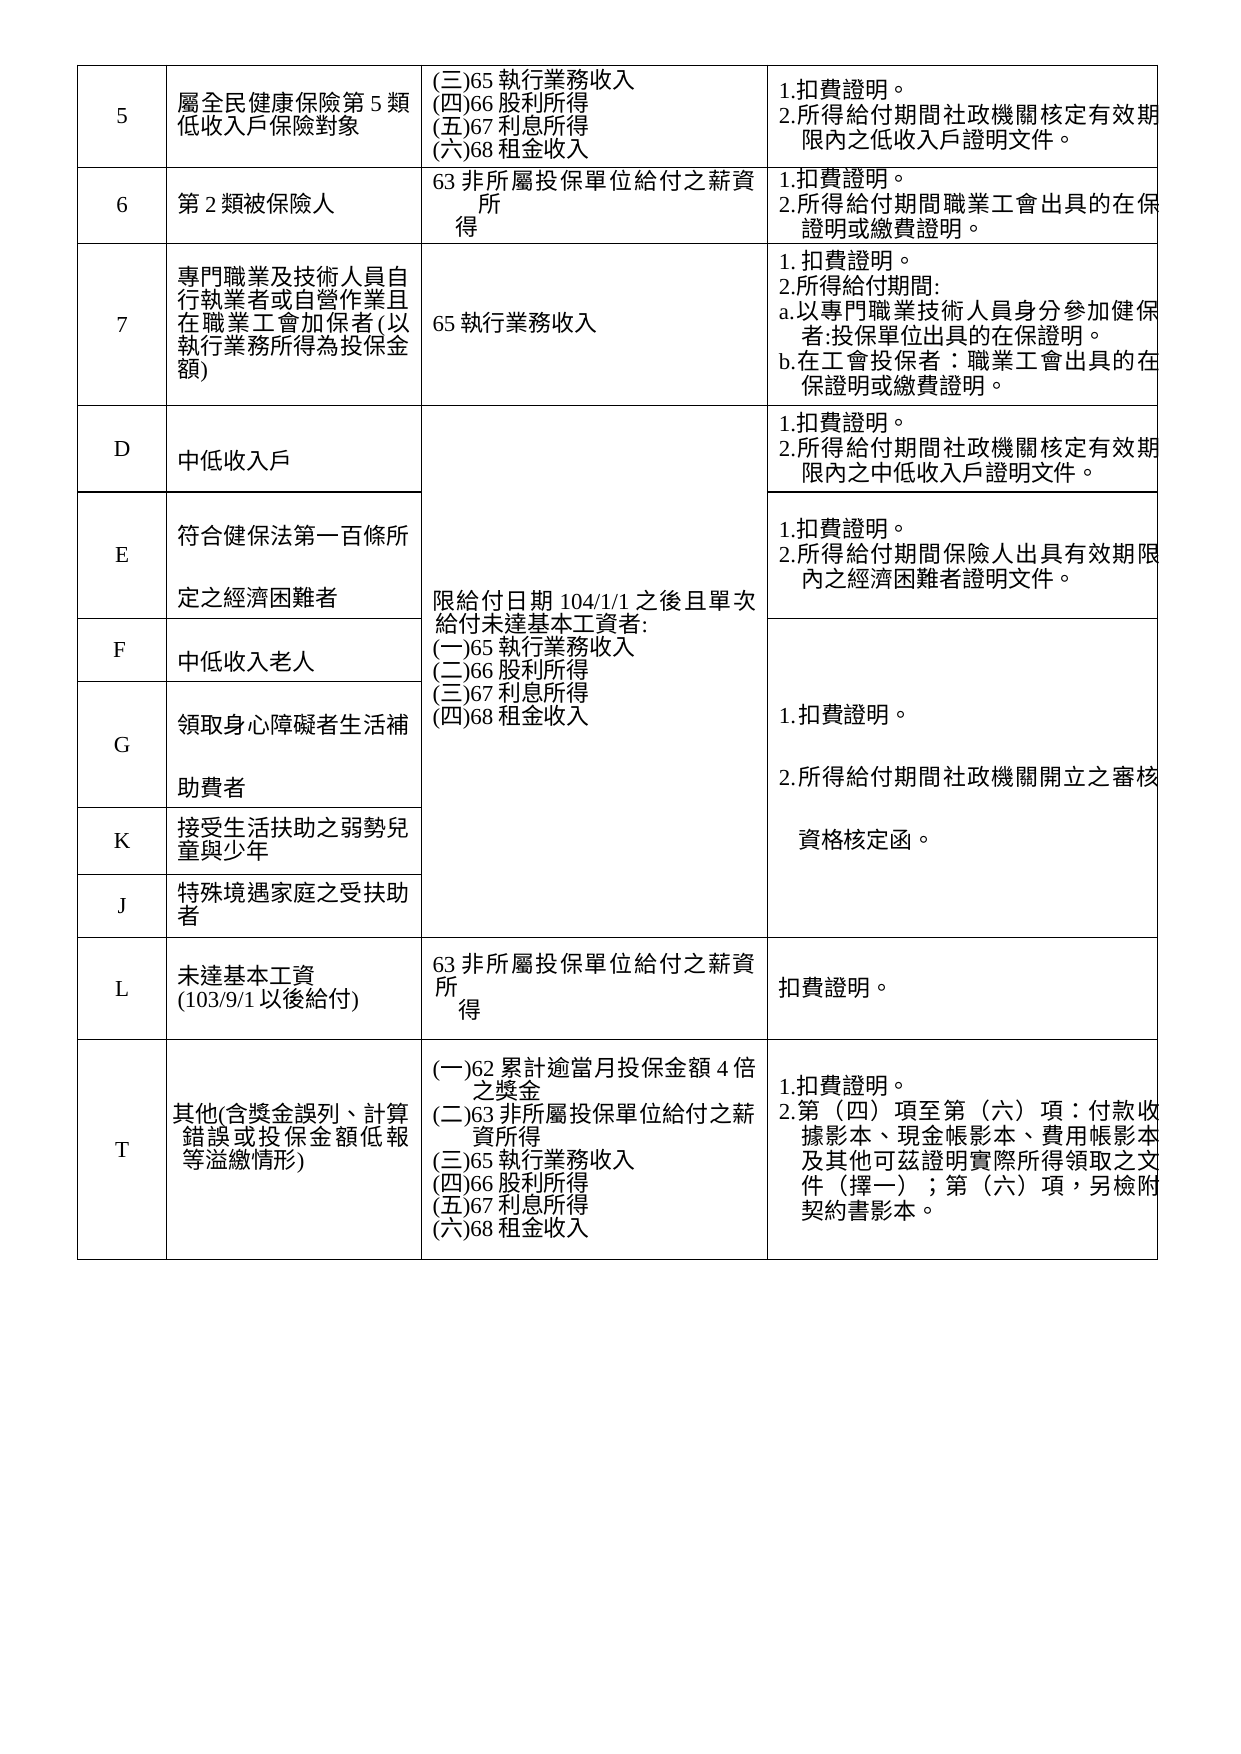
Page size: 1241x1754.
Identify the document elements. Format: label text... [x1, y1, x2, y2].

table_cell 1.扣費證明。 2.第（四）項至第（六）項：付款收據影本、現金帳影本、費用帳影本及其他可茲證明實際所得領取之文件（擇一）；第（六）項，另檢附契約書影本。 [768, 1040, 1157, 1259]
table_cell 屬全民健康保險第5類低收入戶保險對象 [167, 66, 421, 167]
table_cell J [78, 875, 166, 937]
table_cell T [78, 1040, 166, 1259]
table_cell K [78, 808, 166, 874]
table_cell 1. 扣費證明。 2.所得給付期間: a.以專門職業技術人員身分參加健保者:投保單位出具的在保證明。 b.在工會投保者：職業工會出具的在保證明或繳費證明。 [768, 244, 1157, 405]
table_cell 第2類被保險人 [167, 168, 421, 243]
table_cell 1.扣費證明。 2.所得給付期間職業工會出具的在保證明或繳費證明。 [768, 168, 1157, 243]
table_cell 未達基本工資 (103/9/1以後給付) [167, 938, 421, 1039]
table_cell 中低收入老人 [167, 619, 421, 681]
table_cell 63非所屬投保單位給付之薪資所 得 [422, 168, 767, 243]
table_cell [1157, 65, 1165, 1261]
table_cell 中低收入戶 [167, 406, 421, 491]
table_cell L [78, 938, 166, 1039]
table_cell 扣費證明。 所得給付期間社政機關開立之審核資格核定函。 [768, 619, 1157, 937]
table_cell 領取身心障礙者生活補助費者 [167, 682, 421, 807]
table_cell 6 [78, 168, 166, 243]
table_cell 5 [78, 66, 166, 167]
table_cell 限給付日期104/1/1之後且單次給付未達基本工資者: (一)65執行業務收入 (二)66股利所得 (三)67利息所得 (四)68租金收入 [422, 406, 767, 937]
table_cell F [78, 619, 166, 681]
table_cell 65執行業務收入 [422, 244, 767, 405]
table_cell 符合健保法第一百條所定之經濟困難者 [167, 493, 421, 617]
table_cell 1.扣費證明。 2.所得給付期間社政機關核定有效期限內之中低收入戶證明文件。 [768, 406, 1157, 491]
table_cell 扣費證明。 [768, 938, 1157, 1039]
table_cell 7 [78, 244, 166, 405]
table_cell 接受生活扶助之弱勢兒童與少年 [167, 808, 421, 874]
table_cell D [78, 406, 166, 491]
table_cell 63非所屬投保單位給付之薪資所 得 [422, 938, 767, 1039]
table_cell 特殊境遇家庭之受扶助者 [167, 875, 421, 937]
table_cell E [78, 493, 166, 617]
table_cell 專門職業及技術人員自行執業者或自營作業且在職業工會加保者(以執行業務所得為投保金額) [167, 244, 421, 405]
table_cell 1.扣費證明。 2.所得給付期間社政機關核定有效期限內之低收入戶證明文件。 [768, 66, 1157, 167]
table_cell (三)65執行業務收入 (四)66股利所得 (五)67利息所得 (六)68租金收入 [422, 66, 767, 167]
table_cell G [78, 682, 166, 807]
table_cell 其他(含獎金誤列、計算錯誤或投保金額低報等溢繳情形) [167, 1040, 421, 1259]
table_cell (一)62累計逾當月投保金額4倍之獎金 (二)63非所屬投保單位給付之薪資所得 (三)65執行業務收入 (四)66股利所得 (五)67利息所得 (六)68租金收入 [422, 1040, 767, 1259]
table_cell 1.扣費證明。 2.所得給付期間保險人出具有效期限內之經濟困難者證明文件。 [768, 493, 1157, 617]
